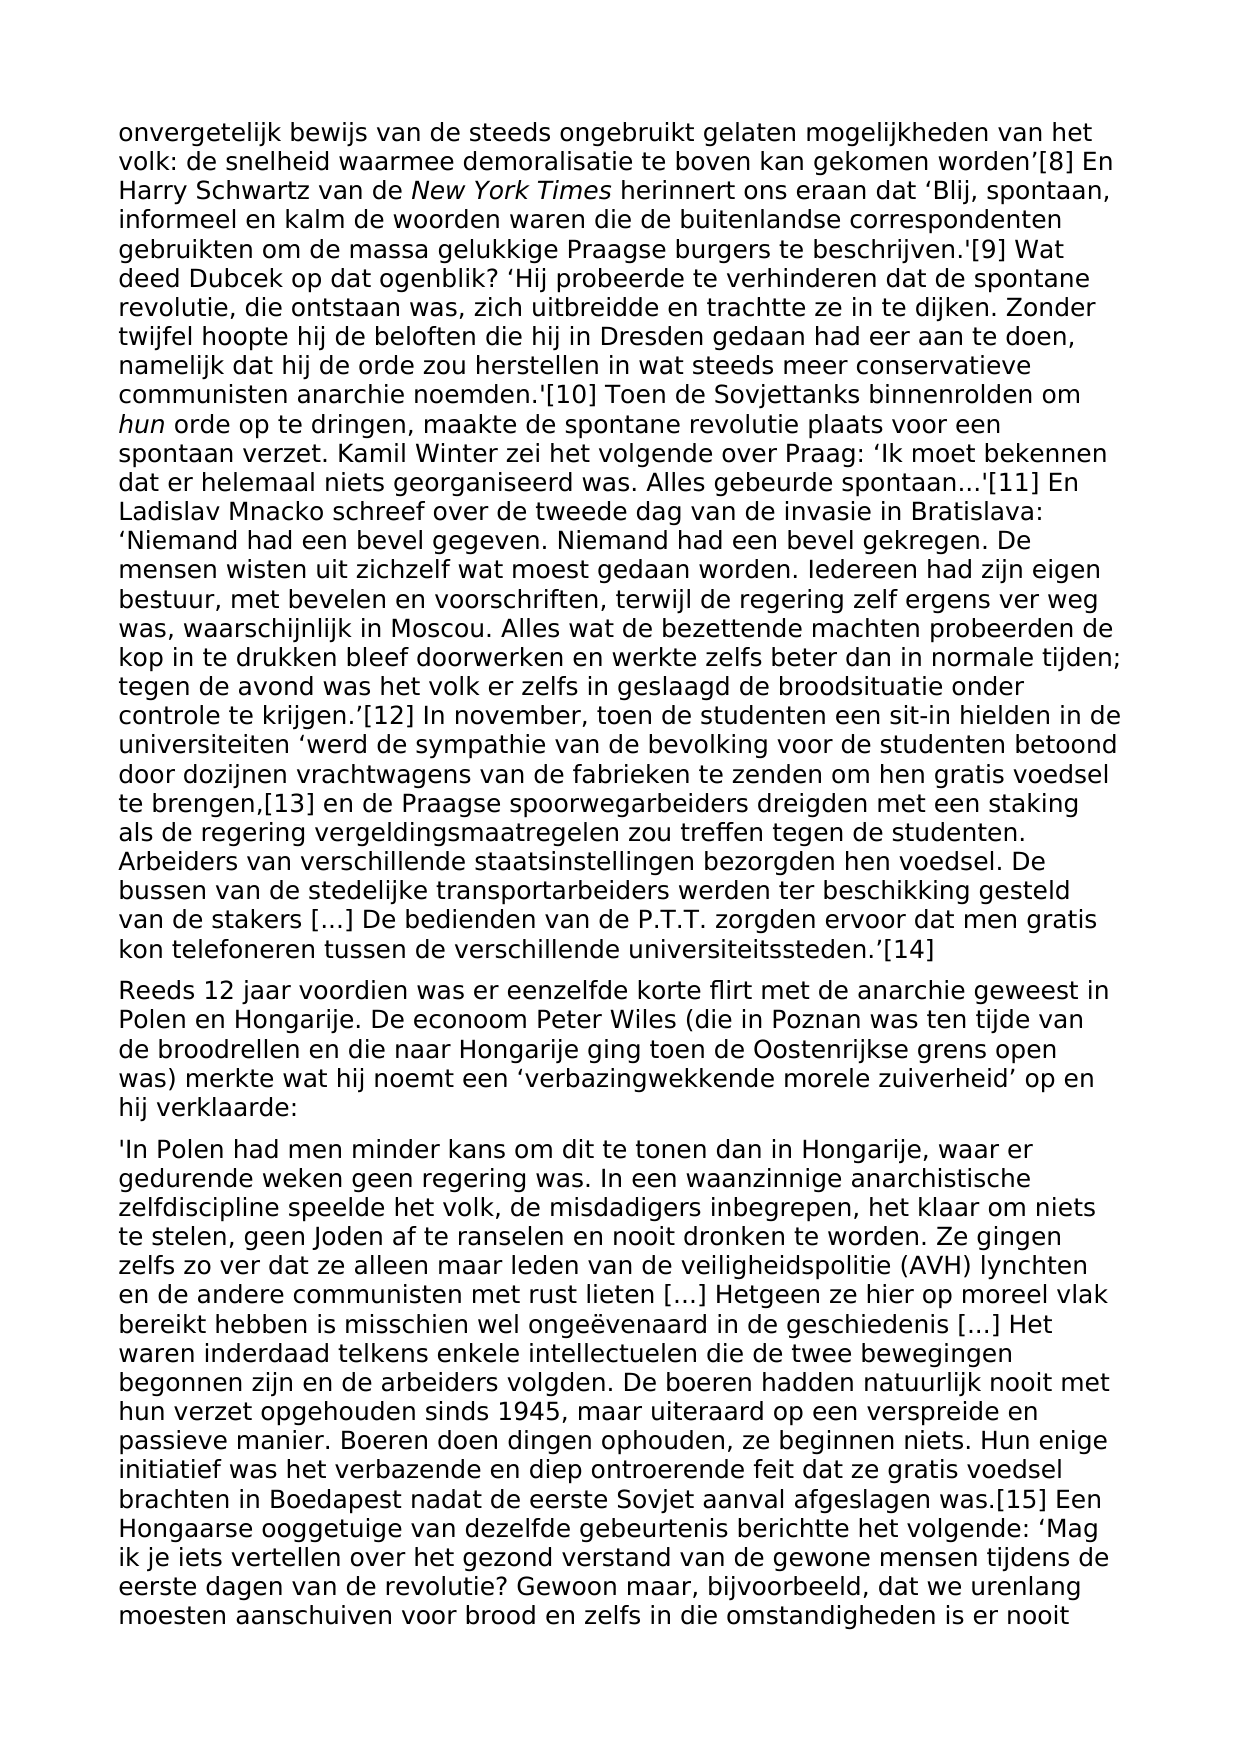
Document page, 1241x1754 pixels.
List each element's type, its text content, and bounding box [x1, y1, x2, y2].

text Reeds 12 jaar voordien was er eenzelfde korte flirt met de anarchie geweest in Polen en Hongarije. De econoom Peter Wiles (die in Poznan was ten tijde van de broodrellen en die naar Hongarije ging toen de Oostenrijkse grens open was) merkte wat hij noemt een ‘verbazingwekkende morele zuiverheid’ op en hij verklaarde: [118, 976, 1122, 1122]
text onvergetelijk bewijs van de steeds ongebruikt gelaten mogelijkheden van het volk: de snelheid waarmee demoralisatie te boven kan gekomen worden’[8] En Harry Schwartz van de New York Times herinnert ons eraan dat ‘Blij, spontaan, informeel en kalm de woorden waren die de buitenlandse correspondenten gebruikten om de massa gelukkige Praagse burgers te beschrijven.'[9] Wat deed Dubcek op dat ogenblik? ‘Hij probeerde te verhinderen dat de spontane revolutie, die ontstaan was, zich uitbreidde en trachtte ze in te dijken. Zonder twijfel hoopte hij de beloften die hij in Dresden gedaan had eer aan te doen, namelijk dat hij de orde zou herstellen in wat steeds meer conservatieve communisten anarchie noemden.'[10] Toen de Sovjettanks binnenrolden om hun orde op te dringen, maakte de spontane revolutie plaats voor een spontaan verzet. Kamil Winter zei het volgende over Praag: ‘Ik moet bekennen dat er helemaal niets georganiseerd was. Alles gebeurde spontaan...'[11] En Ladislav Mnacko schreef over de tweede dag van de invasie in Bratislava: ‘Niemand had een bevel gegeven. Niemand had een bevel gekregen. De mensen wisten uit zichzelf wat moest gedaan worden. Iedereen had zijn eigen bestuur, met bevelen en voorschriften, terwijl de regering zelf ergens ver weg was, waarschijnlijk in Moscou. Alles wat de bezettende machten probeerden de kop in te drukken bleef doorwerken en werkte zelfs beter dan in normale tijden; tegen de avond was het volk er zelfs in geslaagd de broodsituatie onder controle te krijgen.’[12] In november, toen de studenten een sit-in hielden in de universiteiten ‘werd de sympathie van de bevolking voor de studenten betoond door dozijnen vrachtwagens van de fabrieken te zenden om hen gratis voedsel te brengen,[13] en de Praagse spoorwegarbeiders dreigden met een staking als de regering vergeldingsmaatregelen zou treffen tegen de studenten. Arbeiders van verschillende staatsinstellingen bezorgden hen voedsel. De bussen van de stedelijke transportarbeiders werden ter beschikking gesteld van de stakers [...] De bedienden van de P.T.T. zorgden ervoor dat men gratis kon telefoneren tussen de verschillende universiteitssteden.’[14] [118, 118, 1122, 964]
text 'In Polen had men minder kans om dit te tonen dan in Hongarije, waar er gedurende weken geen regering was. In een waanzinnige anarchistische zelfdiscipline speelde het volk, de misdadigers inbegrepen, het klaar om niets te stelen, geen Joden af te ranselen en nooit dronken te worden. Ze gingen zelfs zo ver dat ze alleen maar leden van de veiligheidspolitie (AVH) lynchten en de andere communisten met rust lieten [...] Hetgeen ze hier op moreel vlak bereikt hebben is misschien wel ongeëvenaard in de geschiedenis [...] Het waren inderdaad telkens enkele intellectuelen die de twee bewegingen begonnen zijn en de arbeiders volgden. De boeren hadden natuurlijk nooit met hun verzet opgehouden sinds 1945, maar uiteraard op een verspreide en passieve manier. Boeren doen dingen ophouden, ze beginnen niets. Hun enige initiatief was het verbazende en diep ontroerende feit dat ze gratis voedsel brachten in Boedapest nadat de eerste Sovjet aanval afgeslagen was.[15] Een Hongaarse ooggetuige van dezelfde gebeurtenis berichtte het volgende: ‘Mag ik je iets vertellen over het gezond verstand van de gewone mensen tijdens de eerste dagen van de revolutie? Gewoon maar, bijvoorbeeld, dat we urenlang moesten aanschuiven voor brood en zelfs in die omstandigheden is er nooit [118, 1135, 1122, 1631]
